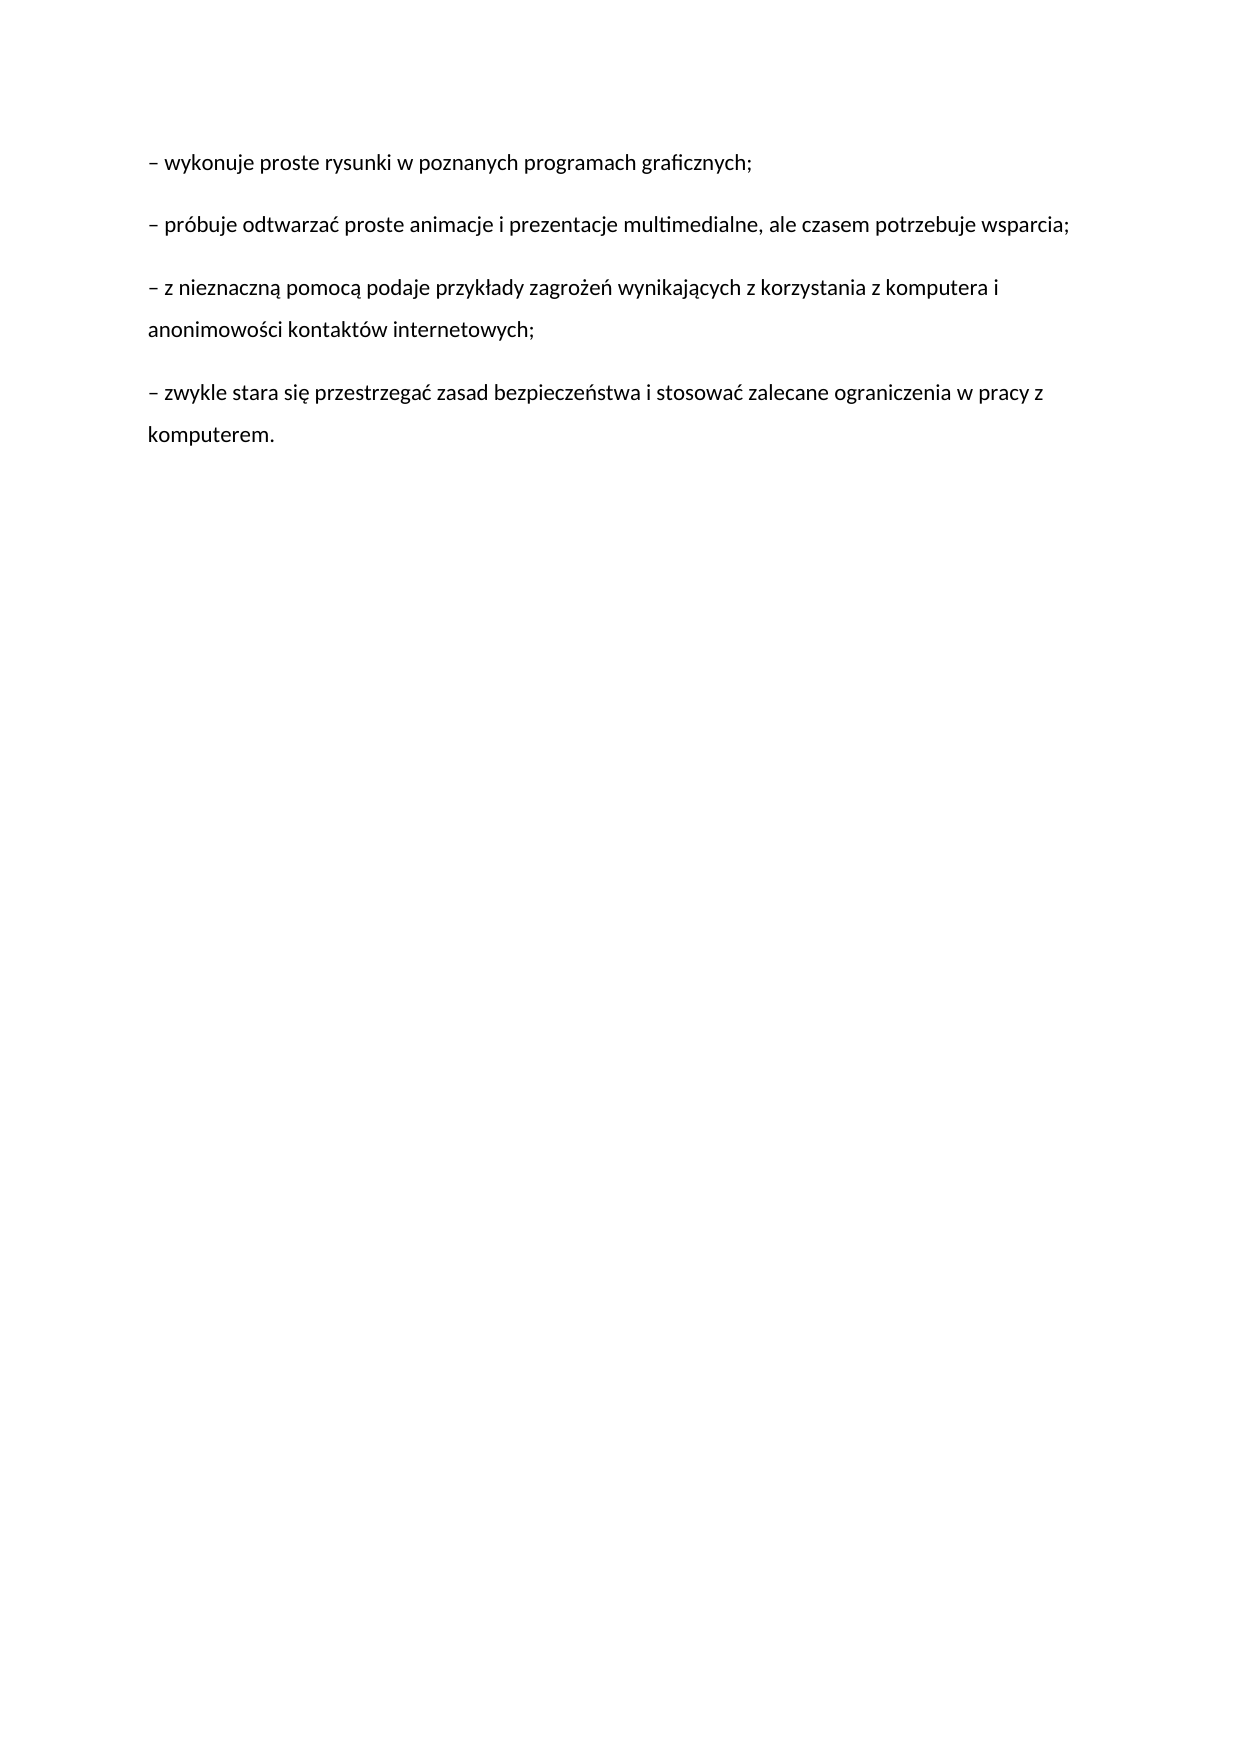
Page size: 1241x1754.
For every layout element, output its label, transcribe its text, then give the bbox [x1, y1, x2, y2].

text – z nieznaczną pomocą podaje przykłady zagrożeń wynikających z korzystania z komputera i anonimowości kontaktów internetowych; [148, 273, 1093, 343]
text – wykonuje proste rysunki w poznanych programach graficznych; [148, 148, 1093, 176]
text – próbuje odtwarzać proste animacje i prezentacje multimedialne, ale czasem potrzebuje wsparcia; [148, 210, 1093, 238]
text – zwykle stara się przestrzegać zasad bezpieczeństwa i stosować zalecane ograniczenia w pracy z komputerem. [148, 378, 1093, 448]
